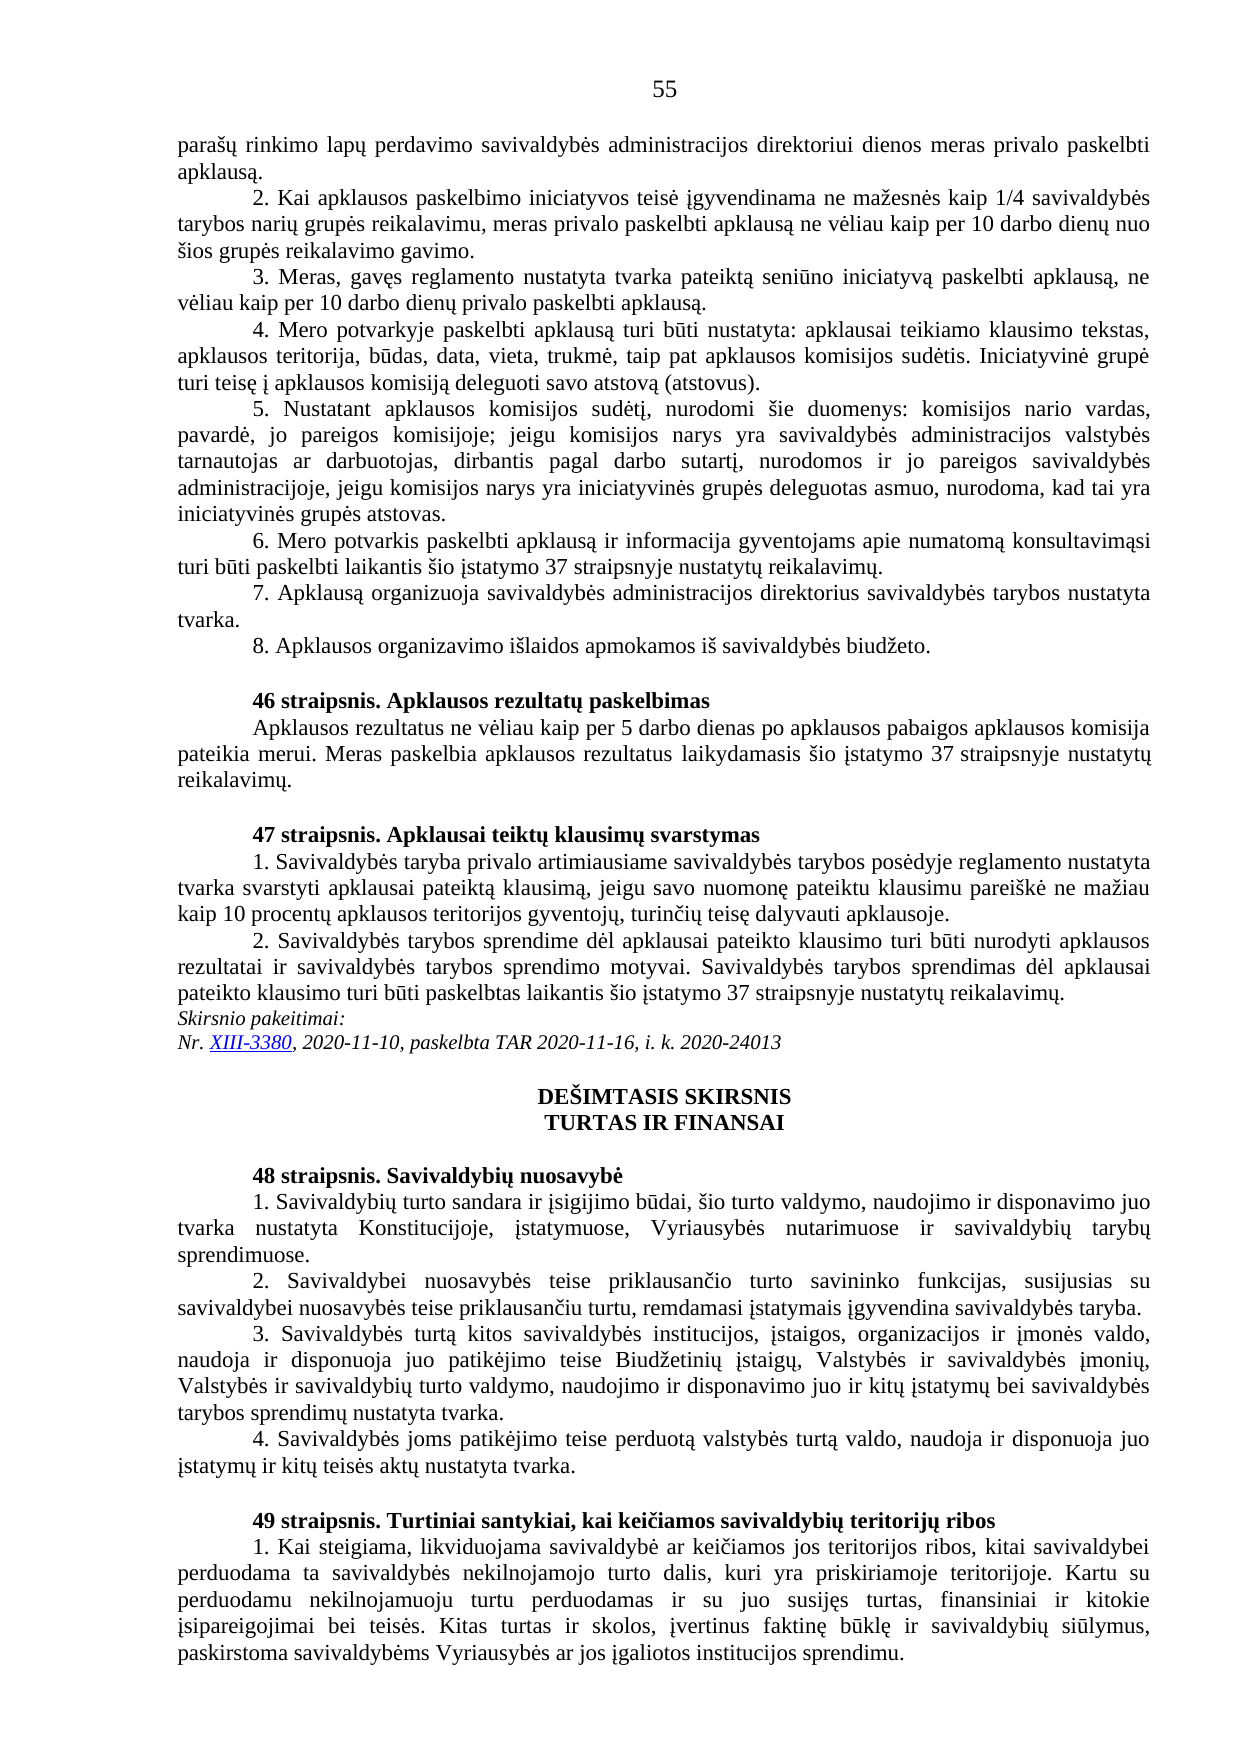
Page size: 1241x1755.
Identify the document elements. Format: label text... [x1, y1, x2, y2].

text 46 straipsnis. Apklausos rezultatų paskelbimas [177, 687, 1152, 713]
text 2. Kai apklausos paskelbimo iniciatyvos teisė įgyvendinama ne mažesnės kaip 1/4 savivaldybės tarybos narių grupės reikalavimu, meras privalo paskelbti apklausą ne vėliau kaip per 10 darbo dienų nuo šios grupės reikalavimo gavimo. [177, 184, 1152, 263]
text 48 straipsnis. Savivaldybių nuosavybė [177, 1162, 1152, 1188]
subtitle DEŠIMTASIS SKIRSNIS [177, 1083, 1152, 1109]
text 6. Mero potvarkis paskelbti apklausą ir informacija gyventojams apie numatomą konsultavimąsi turi būti paskelbti laikantis šio įstatymo 37 straipsnyje nustatytų reikalavimų. [177, 527, 1152, 579]
text Skirsnio pakeitimai: [177, 1006, 1152, 1030]
text Nr. XIII-3380, 2020-11-10, paskelbta TAR 2020-11-16, i. k. 2020-24013 [177, 1030, 1152, 1054]
text 1. Kai steigiama, likviduojama savivaldybė ar keičiamos jos teritorijos ribos, kitai savivaldybei perduodama ta savivaldybės nekilnojamojo turto dalis, kuri yra priskiriamoje teritorijoje. Kartu su perduodamu nekilnojamuoju turtu perduodamas ir su juo susijęs turtas, finansiniai ir kitokie įsipareigojimai bei teisės. Kitas turtas ir skolos, įvertinus faktinę būklę ir savivaldybių siūlymus, paskirstoma savivaldybėms Vyriausybės ar jos įgaliotos institucijos sprendimu. [177, 1533, 1152, 1665]
text 7. Apklausą organizuoja savivaldybės administracijos direktorius savivaldybės tarybos nustatyta tvarka. [177, 579, 1152, 632]
text 3. Meras, gavęs reglamento nustatyta tvarka pateiktą seniūno iniciatyvą paskelbti apklausą, ne vėliau kaip per 10 darbo dienų privalo paskelbti apklausą. [177, 263, 1152, 316]
text parašų rinkimo lapų perdavimo savivaldybės administracijos direktoriui dienos meras privalo paskelbti apklausą. [177, 131, 1152, 184]
text 5. Nustatant apklausos komisijos sudėtį, nurodomi šie duomenys: komisijos nario vardas, pavardė, jo pareigos komisijoje; jeigu komisijos narys yra savivaldybės administracijos valstybės tarnautojas ar darbuotojas, dirbantis pagal darbo sutartį, nurodomos ir jo pareigos savivaldybės administracijoje, jeigu komisijos narys yra iniciatyvinės grupės deleguotas asmuo, nurodoma, kad tai yra iniciatyvinės grupės atstovas. [177, 395, 1152, 527]
text Apklausos rezultatus ne vėliau kaip per 5 darbo dienas po apklausos pabaigos apklausos komisija pateikia merui. Meras paskelbia apklausos rezultatus laikydamasis šio įstatymo 37 straipsnyje nustatytų reikalavimų. [177, 713, 1152, 793]
text 8. Apklausos organizavimo išlaidos apmokamos iš savivaldybės biudžeto. [177, 632, 1152, 658]
text 1. Savivaldybių turto sandara ir įsigijimo būdai, šio turto valdymo, naudojimo ir disponavimo juo tvarka nustatyta Konstitucijoje, įstatymuose, Vyriausybės nutarimuose ir savivaldybių tarybų sprendimuose. [177, 1188, 1152, 1267]
text TURTAS IR FINANSAI [177, 1109, 1152, 1135]
text 4. Mero potvarkyje paskelbti apklausą turi būti nustatyta: apklausai teikiamo klausimo tekstas, apklausos teritorija, būdas, data, vieta, trukmė, taip pat apklausos komisijos sudėtis. Iniciatyvinė grupė turi teisę į apklausos komisiją deleguoti savo atstovą (atstovus). [177, 316, 1152, 395]
text 2. Savivaldybei nuosavybės teise priklausančio turto savininko funkcijas, susijusias su savivaldybei nuosavybės teise priklausančiu turtu, remdamasi įstatymais įgyvendina savivaldybės taryba. [177, 1267, 1152, 1320]
text 3. Savivaldybės turtą kitos savivaldybės institucijos, įstaigos, organizacijos ir įmonės valdo, naudoja ir disponuoja juo patikėjimo teise Biudžetinių įstaigų, Valstybės ir savivaldybės įmonių, Valstybės ir savivaldybių turto valdymo, naudojimo ir disponavimo juo ir kitų įstatymų bei savivaldybės tarybos sprendimų nustatyta tvarka. [177, 1320, 1152, 1425]
text 4. Savivaldybės joms patikėjimo teise perduotą valstybės turtą valdo, naudoja ir disponuoja juo įstatymų ir kitų teisės aktų nustatyta tvarka. [177, 1425, 1152, 1478]
text 49 straipsnis. Turtiniai santykiai, kai keičiamos savivaldybių teritorijų ribos [177, 1507, 1152, 1533]
text 2. Savivaldybės tarybos sprendime dėl apklausai pateikto klausimo turi būti nurodyti apklausos rezultatai ir savivaldybės tarybos sprendimo motyvai. Savivaldybės tarybos sprendimas dėl apklausai pateikto klausimo turi būti paskelbtas laikantis šio įstatymo 37 straipsnyje nustatytų reikalavimų. [177, 927, 1152, 1006]
text 47 straipsnis. Apklausai teiktų klausimų svarstymas [177, 821, 1152, 848]
text 1. Savivaldybės taryba privalo artimiausiame savivaldybės tarybos posėdyje reglamento nustatyta tvarka svarstyti apklausai pateiktą klausimą, jeigu savo nuomonę pateiktu klausimu pareiškė ne mažiau kaip 10 procentų apklausos teritorijos gyventojų, turinčių teisę dalyvauti apklausoje. [177, 848, 1152, 927]
